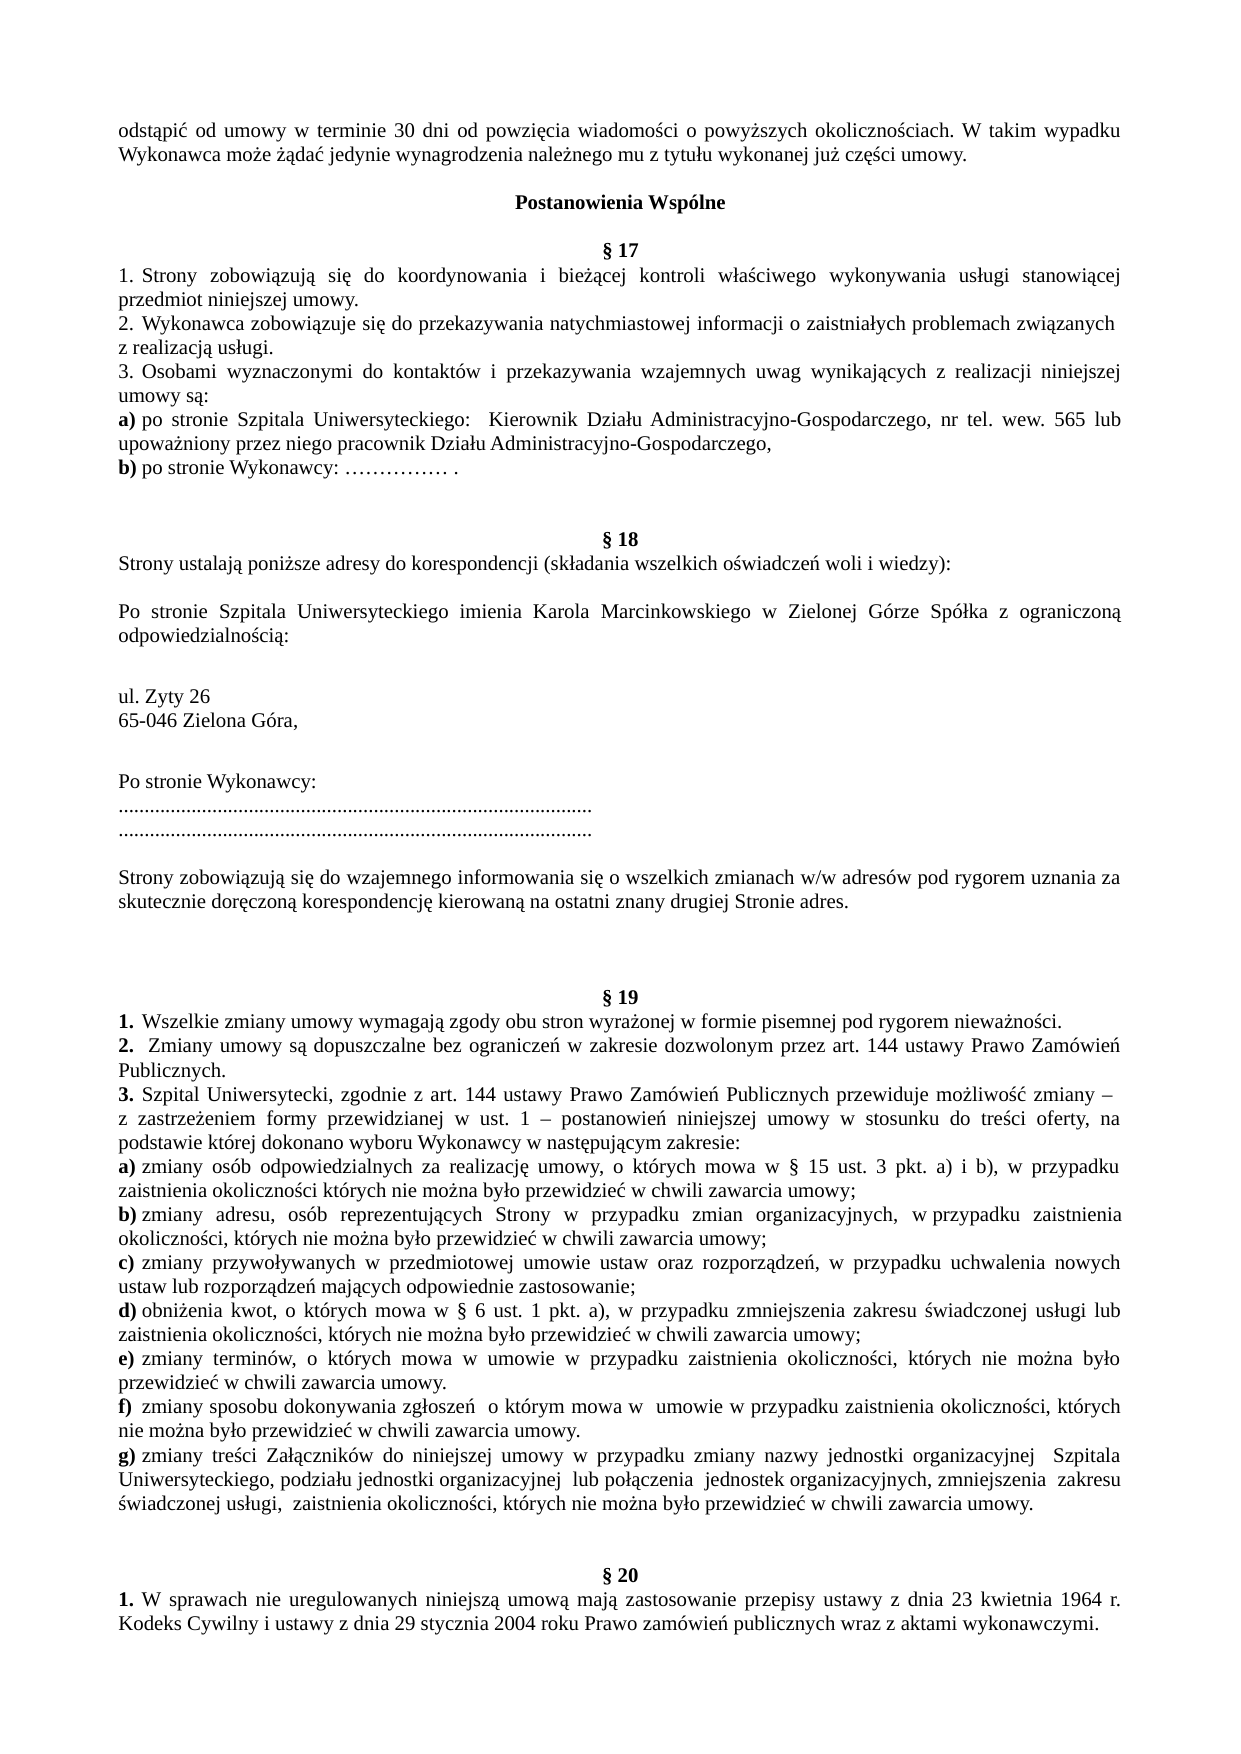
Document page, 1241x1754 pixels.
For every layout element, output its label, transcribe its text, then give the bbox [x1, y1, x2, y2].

subtitle ........................................................................................... [118, 817, 1122, 841]
list Szpital Uniwersytecki, zgodnie z art. 144 ustawy Prawo Zamówień Publicznych przewiduje możliwość zmiany – z zastrzeżeniem formy przewidzianej w ust. 1 – postanowień niniejszej umowy w stosunku do treści oferty, na podstawie której dokonano wyboru Wykonawcy w następującym zakresie: [118, 1082, 1122, 1154]
list zmiany osób odpowiedzialnych za realizację umowy, o których mowa w § 15 ust. 3 pkt. a) i b), w przypadku zaistnienia okoliczności których nie można było przewidzieć w chwili zawarcia umowy; [118, 1154, 1122, 1202]
list Wszelkie zmiany umowy wymagają zgody obu stron wyrażonej w formie pisemnej pod rygorem nieważności. [118, 1009, 1122, 1033]
subtitle Strony ustalają poniższe adresy do korespondencji (składania wszelkich oświadczeń woli i wiedzy): [118, 551, 1122, 575]
list zmiany sposobu dokonywania zgłoszeń o którym mowa w umowie w przypadku zaistnienia okoliczności, których nie można było przewidzieć w chwili zawarcia umowy. [118, 1394, 1122, 1442]
list zmiany przywoływanych w przedmiotowej umowie ustaw oraz rozporządzeń, w przypadku uchwalenia nowych ustaw lub rozporządzeń mających odpowiednie zastosowanie; [118, 1250, 1122, 1298]
subtitle ........................................................................................... [118, 793, 1122, 817]
text § 20 [118, 1563, 1122, 1587]
list Wykonawca zobowiązuje się do przekazywania natychmiastowej informacji o zaistniałych problemach związanych z realizacją usługi. [118, 311, 1122, 359]
subtitle po stronie Wykonawcy: …………… . [118, 455, 1122, 479]
list obniżenia kwot, o których mowa w § 6 ust. 1 pkt. a), w przypadku zmniejszenia zakresu świadczonej usługi lub zaistnienia okoliczności, których nie można było przewidzieć w chwili zawarcia umowy; [118, 1298, 1122, 1346]
list zmiany adresu, osób reprezentujących Strony w przypadku zmian organizacyjnych, w przypadku zaistnienia okoliczności, których nie można było przewidzieć w chwili zawarcia umowy; [118, 1202, 1122, 1250]
subtitle po stronie Szpitala Uniwersyteckiego: Kierownik Działu Administracyjno-Gospodarczego, nr tel. wew. 565 lub upoważniony przez niego pracownik Działu Administracyjno-Gospodarczego, [118, 407, 1122, 455]
subtitle § 18 [118, 527, 1122, 551]
subtitle 65-046 Zielona Góra, [118, 708, 1122, 732]
subtitle Strony zobowiązują się do wzajemnego informowania się o wszelkich zmianach w/w adresów pod rygorem uznania za skutecznie doręczoną korespondencję kierowaną na ostatni znany drugiej Stronie adres. [118, 865, 1122, 913]
text Postanowienia Wspólne [118, 190, 1122, 214]
text 1. W sprawach nie uregulowanych niniejszą umową mają zastosowanie przepisy ustawy z dnia 23 kwietnia 1964 r. Kodeks Cywilny i ustawy z dnia 29 stycznia 2004 roku Prawo zamówień publicznych wraz z aktami wykonawczymi. [118, 1587, 1122, 1635]
list zmiany terminów, o których mowa w umowie w przypadku zaistnienia okoliczności, których nie można było przewidzieć w chwili zawarcia umowy. [118, 1346, 1122, 1394]
list Strony zobowiązują się do koordynowania i bieżącej kontroli właściwego wykonywania usługi stanowiącej przedmiot niniejszej umowy. [118, 262, 1122, 311]
subtitle Po stronie Szpitala Uniwersyteckiego imienia Karola Marcinkowskiego w Zielonej Górze Spółka z ograniczoną odpowiedzialnością: [118, 599, 1122, 647]
list Osobami wyznaczonymi do kontaktów i przekazywania wzajemnych uwag wynikających z realizacji niniejszej umowy są: [118, 359, 1122, 407]
list zmiany treści Załączników do niniejszej umowy w przypadku zmiany nazwy jednostki organizacyjnej Szpitala Uniwersyteckiego, podziału jednostki organizacyjnej lub połączenia jednostek organizacyjnych, zmniejszenia zakresu świadczonej usługi, zaistnienia okoliczności, których nie można było przewidzieć w chwili zawarcia umowy. [118, 1442, 1122, 1515]
subtitle ul. Zyty 26 [118, 684, 1122, 708]
text § 17 [45, 238, 1122, 262]
list Zmiany umowy są dopuszczalne bez ograniczeń w zakresie dozwolonym przez art. 144 ustawy Prawo Zamówień Publicznych. [118, 1033, 1122, 1082]
text § 19 [118, 985, 1122, 1009]
subtitle Po stronie Wykonawcy: [118, 769, 1122, 793]
list odstąpić od umowy w terminie 30 dni od powzięcia wiadomości o powyższych okolicznościach. W takim wypadku Wykonawca może żądać jedynie wynagrodzenia należnego mu z tytułu wykonanej już części umowy. [118, 118, 1122, 166]
